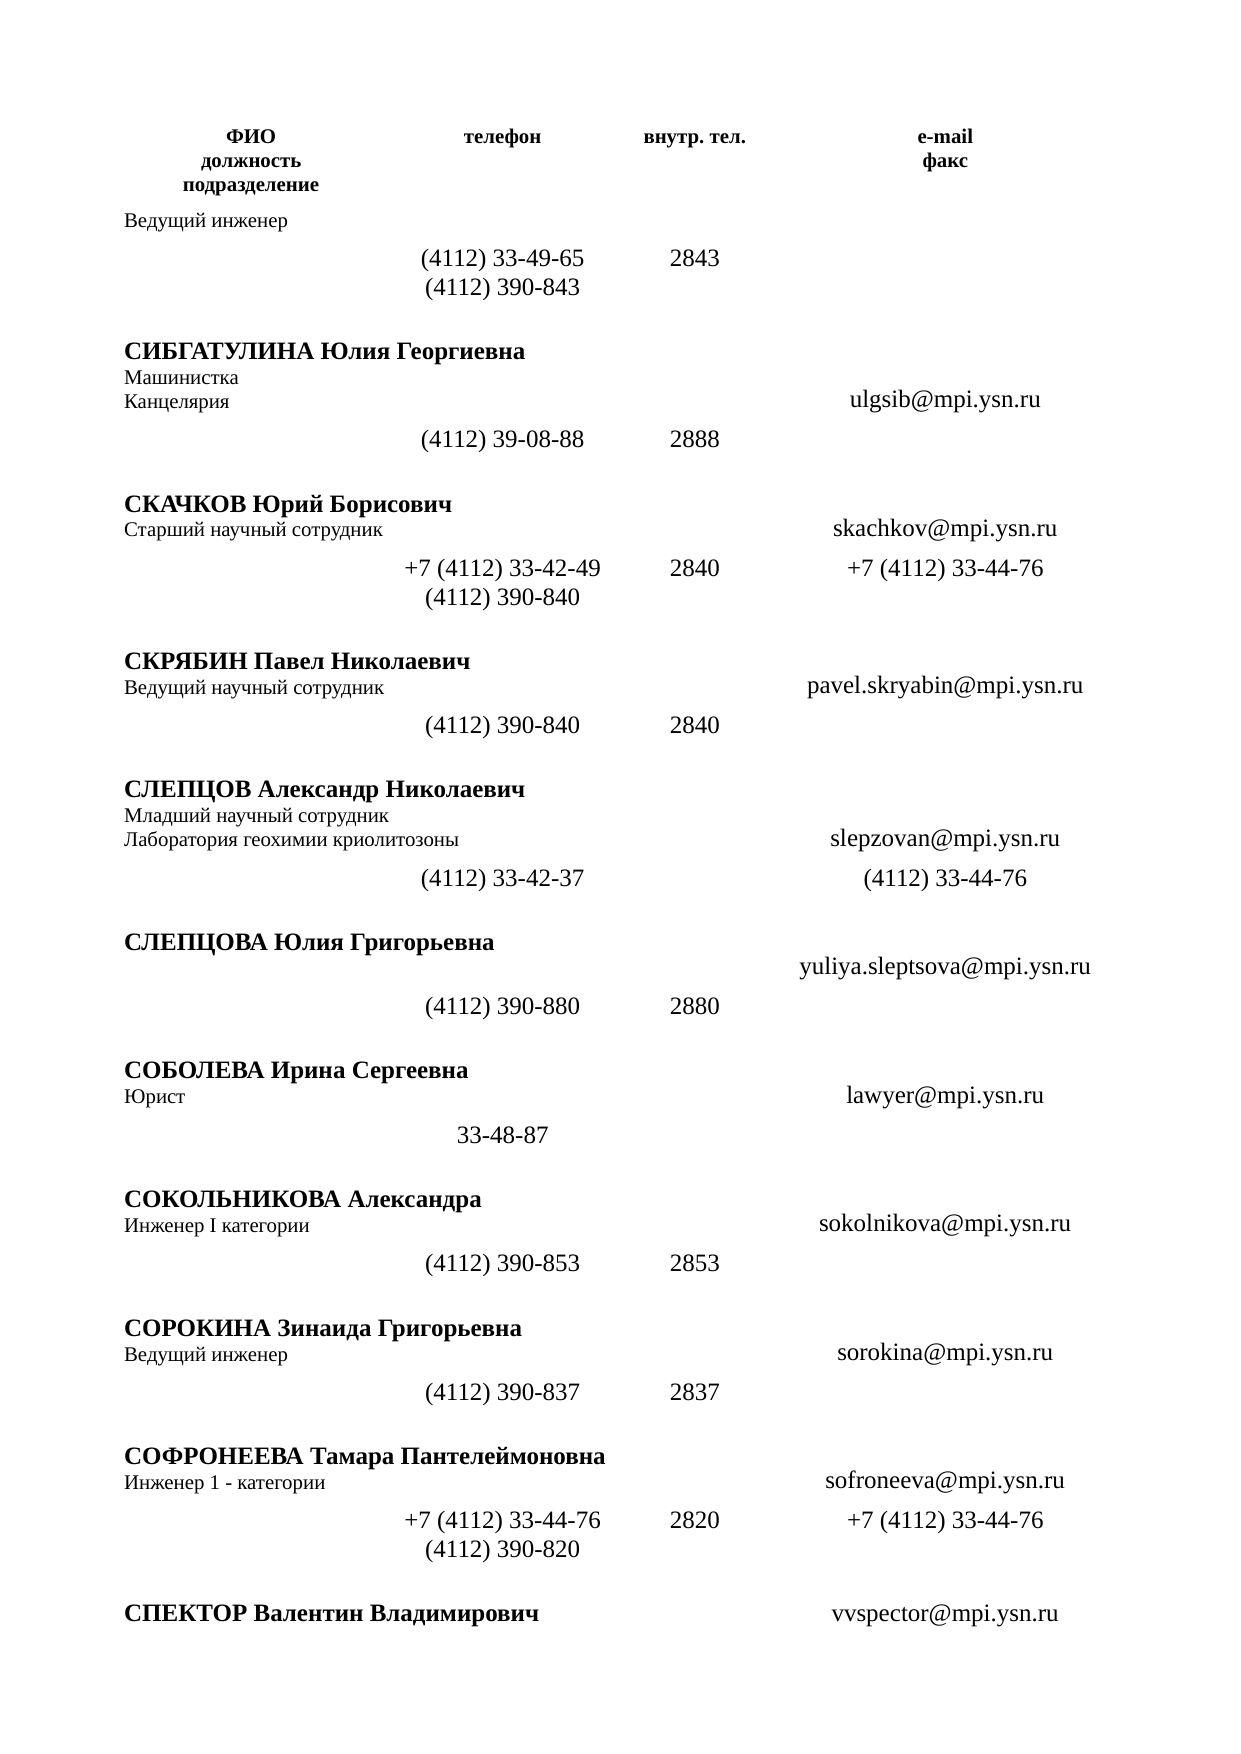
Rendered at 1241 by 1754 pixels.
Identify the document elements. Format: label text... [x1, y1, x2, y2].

table_cell ulgsib@mpi.ysn.ru [768, 306, 1122, 419]
table_cell СЛЕПЦОВ Александр Николаевич Младший научный сотрудник Лаборатория геохимии криолитозоны [118, 745, 768, 857]
table_cell [768, 705, 1122, 745]
table_cell [621, 1114, 768, 1154]
table_cell [118, 547, 384, 616]
table_cell (4112) 33-42-37 [384, 857, 621, 897]
table_cell (4112) 390-853 [384, 1243, 621, 1283]
table_header ФИО должность подразделение [118, 118, 384, 202]
table_cell +7 (4112) 33-42-49 (4112) 390-840 [384, 547, 621, 616]
table_cell slepzovan@mpi.ysn.ru [768, 745, 1122, 857]
table_cell sokolnikova@mpi.ysn.ru [768, 1154, 1122, 1243]
table_cell [118, 705, 384, 745]
table_cell vvspector@mpi.ysn.ru [768, 1569, 1122, 1633]
table_cell [768, 986, 1122, 1026]
table_cell [118, 1500, 384, 1569]
table_cell Ведущий инженер [118, 202, 768, 237]
table_cell 2888 [621, 419, 768, 459]
table_cell (4112) 390-840 [384, 705, 621, 745]
table_cell СОКОЛЬНИКОВА Александра Инженер I категории [118, 1154, 768, 1243]
table_cell СОРОКИНА Зинаида Григорьевна Ведущий инженер [118, 1283, 768, 1371]
table_cell [118, 1114, 384, 1154]
table_cell 2837 [621, 1371, 768, 1411]
table_cell СКАЧКОВ Юрий Борисович Старший научный сотрудник [118, 459, 768, 547]
table_cell +7 (4112) 33-44-76 (4112) 390-820 [384, 1500, 621, 1569]
table_header e-mail факс [768, 118, 1122, 202]
table_cell +7 (4112) 33-44-76 [768, 1500, 1122, 1569]
table_cell [768, 1243, 1122, 1283]
table_cell [768, 1114, 1122, 1154]
table_cell [118, 857, 384, 897]
table_header телефон [384, 118, 621, 202]
table_cell СКРЯБИН Павел Николаевич Ведущий научный сотрудник [118, 616, 768, 704]
table_cell СЛЕПЦОВА Юлия Григорьевна [118, 897, 768, 986]
table_cell СОФРОНЕЕВА Тамара Пантелеймоновна Инженер 1 - категории [118, 1411, 768, 1500]
table_cell [768, 237, 1122, 306]
table_cell [768, 202, 1122, 237]
table_cell [118, 419, 384, 459]
table_cell [118, 986, 384, 1026]
table_cell [118, 1371, 384, 1411]
table_cell 33-48-87 [384, 1114, 621, 1154]
table_cell yuliya.sleptsova@mpi.ysn.ru [768, 897, 1122, 986]
table_cell [768, 1371, 1122, 1411]
table_cell sorokina@mpi.ysn.ru [768, 1283, 1122, 1371]
table_cell СИБГАТУЛИНА Юлия Георгиевна Машинистка Канцелярия [118, 306, 768, 419]
table_cell 2880 [621, 986, 768, 1026]
table_cell 2840 [621, 705, 768, 745]
table_cell [621, 857, 768, 897]
table_cell 2820 [621, 1500, 768, 1569]
table_cell sofroneeva@mpi.ysn.ru [768, 1411, 1122, 1500]
table_header внутр. тел. [621, 118, 768, 202]
table_cell 2853 [621, 1243, 768, 1283]
table_cell (4112) 33-49-65 (4112) 390-843 [384, 237, 621, 306]
table_cell 2843 [621, 237, 768, 306]
table_cell СПЕКТОР Валентин Владимирович [118, 1569, 768, 1633]
table_cell [768, 419, 1122, 459]
table_cell (4112) 390-880 [384, 986, 621, 1026]
table_cell СОБОЛЕВА Ирина Сергеевна Юрист [118, 1026, 768, 1114]
table_cell (4112) 390-837 [384, 1371, 621, 1411]
table_cell skachkov@mpi.ysn.ru [768, 459, 1122, 547]
table_cell pavel.skryabin@mpi.ysn.ru [768, 616, 1122, 704]
table_cell (4112) 39-08-88 [384, 419, 621, 459]
table_cell [118, 237, 384, 306]
table_cell (4112) 33-44-76 [768, 857, 1122, 897]
table_cell +7 (4112) 33-44-76 [768, 547, 1122, 616]
table_cell lawyer@mpi.ysn.ru [768, 1026, 1122, 1114]
table_cell 2840 [621, 547, 768, 616]
table_cell [118, 1243, 384, 1283]
